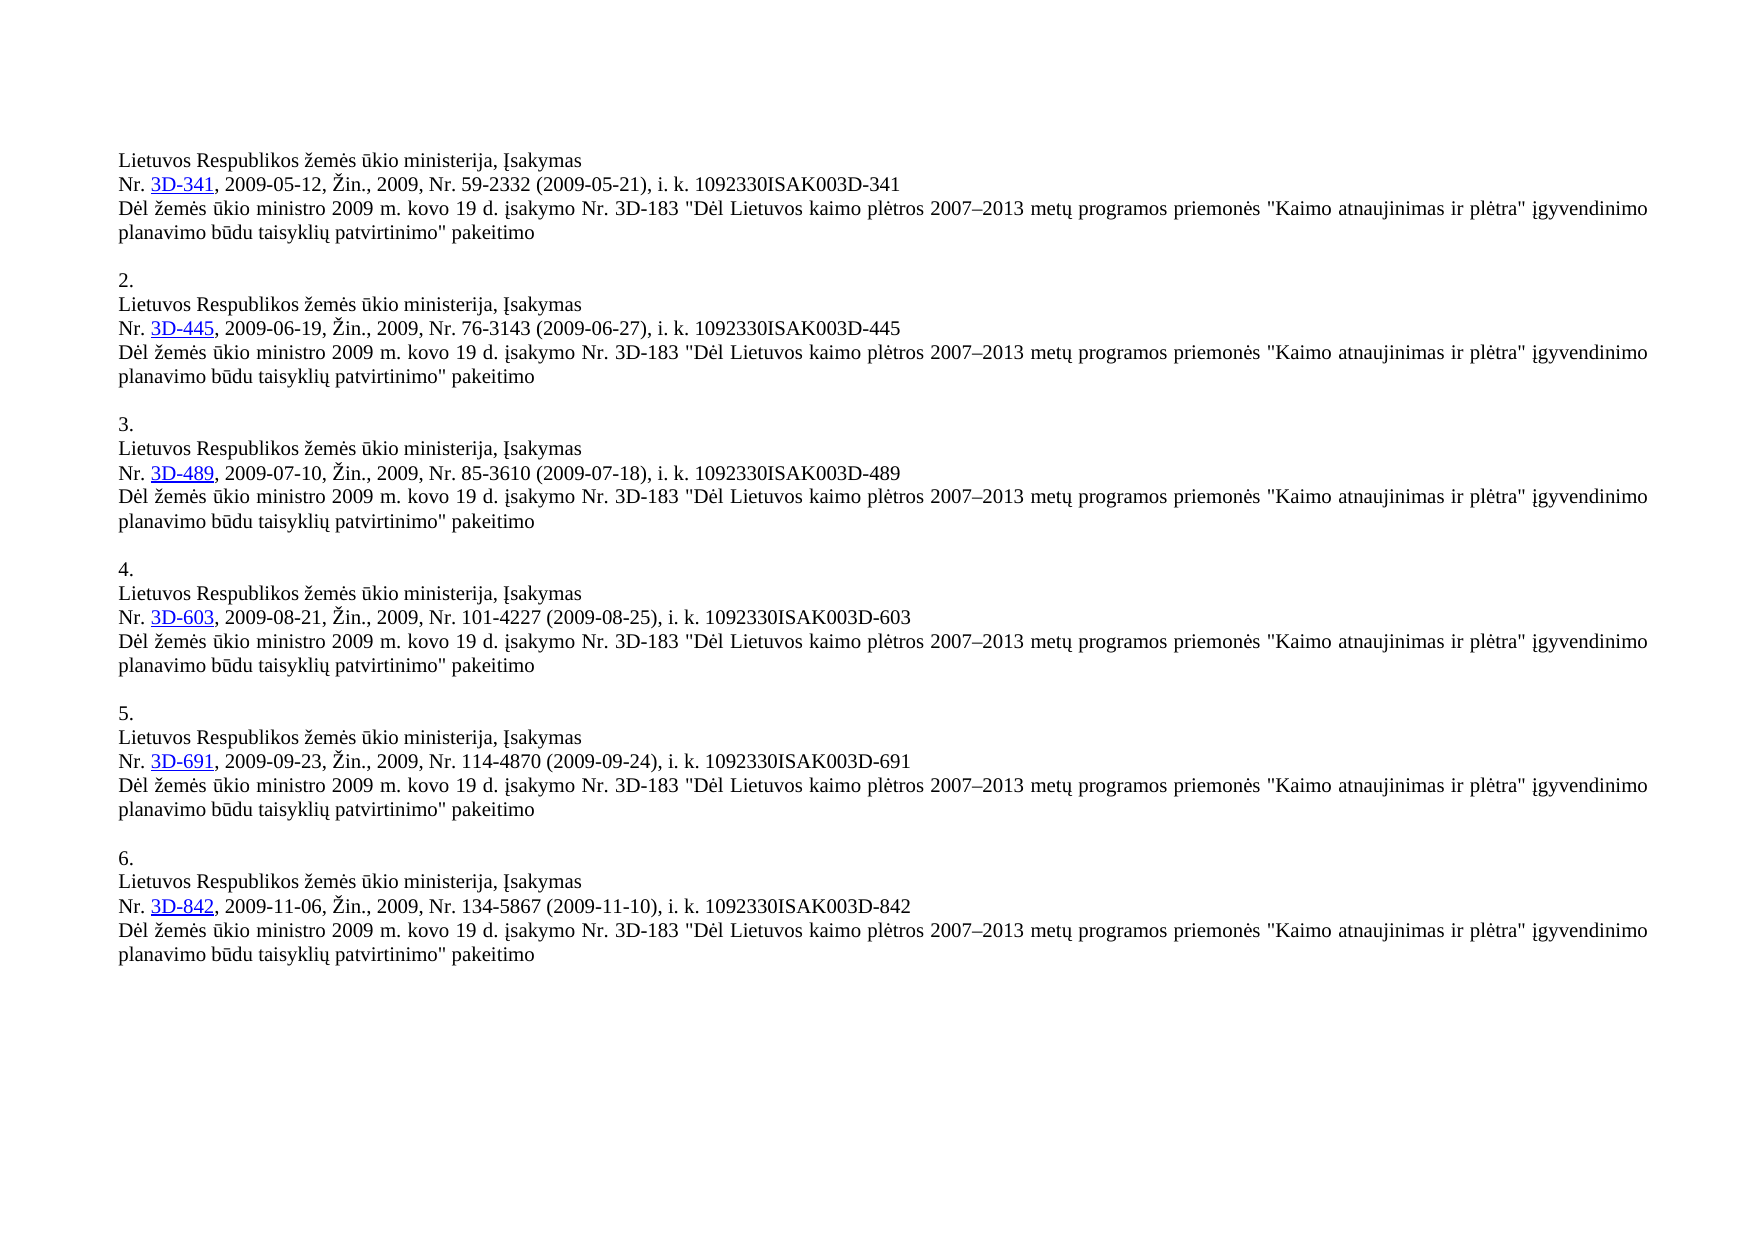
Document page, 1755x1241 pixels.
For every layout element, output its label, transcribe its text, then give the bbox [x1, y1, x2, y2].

text Dėl žemės ūkio ministro 2009 m. kovo 19 d. įsakymo Nr. 3D-183 "Dėl Lietuvos kaimo plėtros 2007–2013 metų programos priemonės "Kaimo atnaujinimas ir plėtra" įgyvendinimo planavimo būdu taisyklių patvirtinimo" pakeitimo [118, 340, 1651, 388]
text Nr. 3D-445, 2009-06-19, Žin., 2009, Nr. 76-3143 (2009-06-27), i. k. 1092330ISAK003D-445 [118, 316, 1651, 340]
text 5. [118, 701, 1651, 725]
text Lietuvos Respublikos žemės ūkio ministerija, Įsakymas [118, 148, 1651, 172]
text Nr. 3D-842, 2009-11-06, Žin., 2009, Nr. 134-5867 (2009-11-10), i. k. 1092330ISAK003D-842 [118, 893, 1651, 918]
text Lietuvos Respublikos žemės ūkio ministerija, Įsakymas [118, 436, 1651, 460]
text Dėl žemės ūkio ministro 2009 m. kovo 19 d. įsakymo Nr. 3D-183 "Dėl Lietuvos kaimo plėtros 2007–2013 metų programos priemonės "Kaimo atnaujinimas ir plėtra" įgyvendinimo planavimo būdu taisyklių patvirtinimo" pakeitimo [118, 629, 1651, 677]
text Dėl žemės ūkio ministro 2009 m. kovo 19 d. įsakymo Nr. 3D-183 "Dėl Lietuvos kaimo plėtros 2007–2013 metų programos priemonės "Kaimo atnaujinimas ir plėtra" įgyvendinimo planavimo būdu taisyklių patvirtinimo" pakeitimo [118, 484, 1651, 533]
text Lietuvos Respublikos žemės ūkio ministerija, Įsakymas [118, 581, 1651, 605]
text Lietuvos Respublikos žemės ūkio ministerija, Įsakymas [118, 725, 1651, 749]
text Dėl žemės ūkio ministro 2009 m. kovo 19 d. įsakymo Nr. 3D-183 "Dėl Lietuvos kaimo plėtros 2007–2013 metų programos priemonės "Kaimo atnaujinimas ir plėtra" įgyvendinimo planavimo būdu taisyklių patvirtinimo" pakeitimo [118, 196, 1651, 244]
text Nr. 3D-603, 2009-08-21, Žin., 2009, Nr. 101-4227 (2009-08-25), i. k. 1092330ISAK003D-603 [118, 605, 1651, 629]
text 4. [118, 557, 1651, 581]
text Lietuvos Respublikos žemės ūkio ministerija, Įsakymas [118, 869, 1651, 893]
text Dėl žemės ūkio ministro 2009 m. kovo 19 d. įsakymo Nr. 3D-183 "Dėl Lietuvos kaimo plėtros 2007–2013 metų programos priemonės "Kaimo atnaujinimas ir plėtra" įgyvendinimo planavimo būdu taisyklių patvirtinimo" pakeitimo [118, 773, 1651, 821]
text Nr. 3D-341, 2009-05-12, Žin., 2009, Nr. 59-2332 (2009-05-21), i. k. 1092330ISAK003D-341 [118, 172, 1651, 196]
text Nr. 3D-489, 2009-07-10, Žin., 2009, Nr. 85-3610 (2009-07-18), i. k. 1092330ISAK003D-489 [118, 460, 1651, 484]
text 2. [118, 268, 1651, 292]
text Dėl žemės ūkio ministro 2009 m. kovo 19 d. įsakymo Nr. 3D-183 "Dėl Lietuvos kaimo plėtros 2007–2013 metų programos priemonės "Kaimo atnaujinimas ir plėtra" įgyvendinimo planavimo būdu taisyklių patvirtinimo" pakeitimo [118, 918, 1651, 966]
text Nr. 3D-691, 2009-09-23, Žin., 2009, Nr. 114-4870 (2009-09-24), i. k. 1092330ISAK003D-691 [118, 749, 1651, 773]
text Lietuvos Respublikos žemės ūkio ministerija, Įsakymas [118, 292, 1651, 316]
text 3. [118, 412, 1651, 436]
text 6. [118, 845, 1651, 869]
